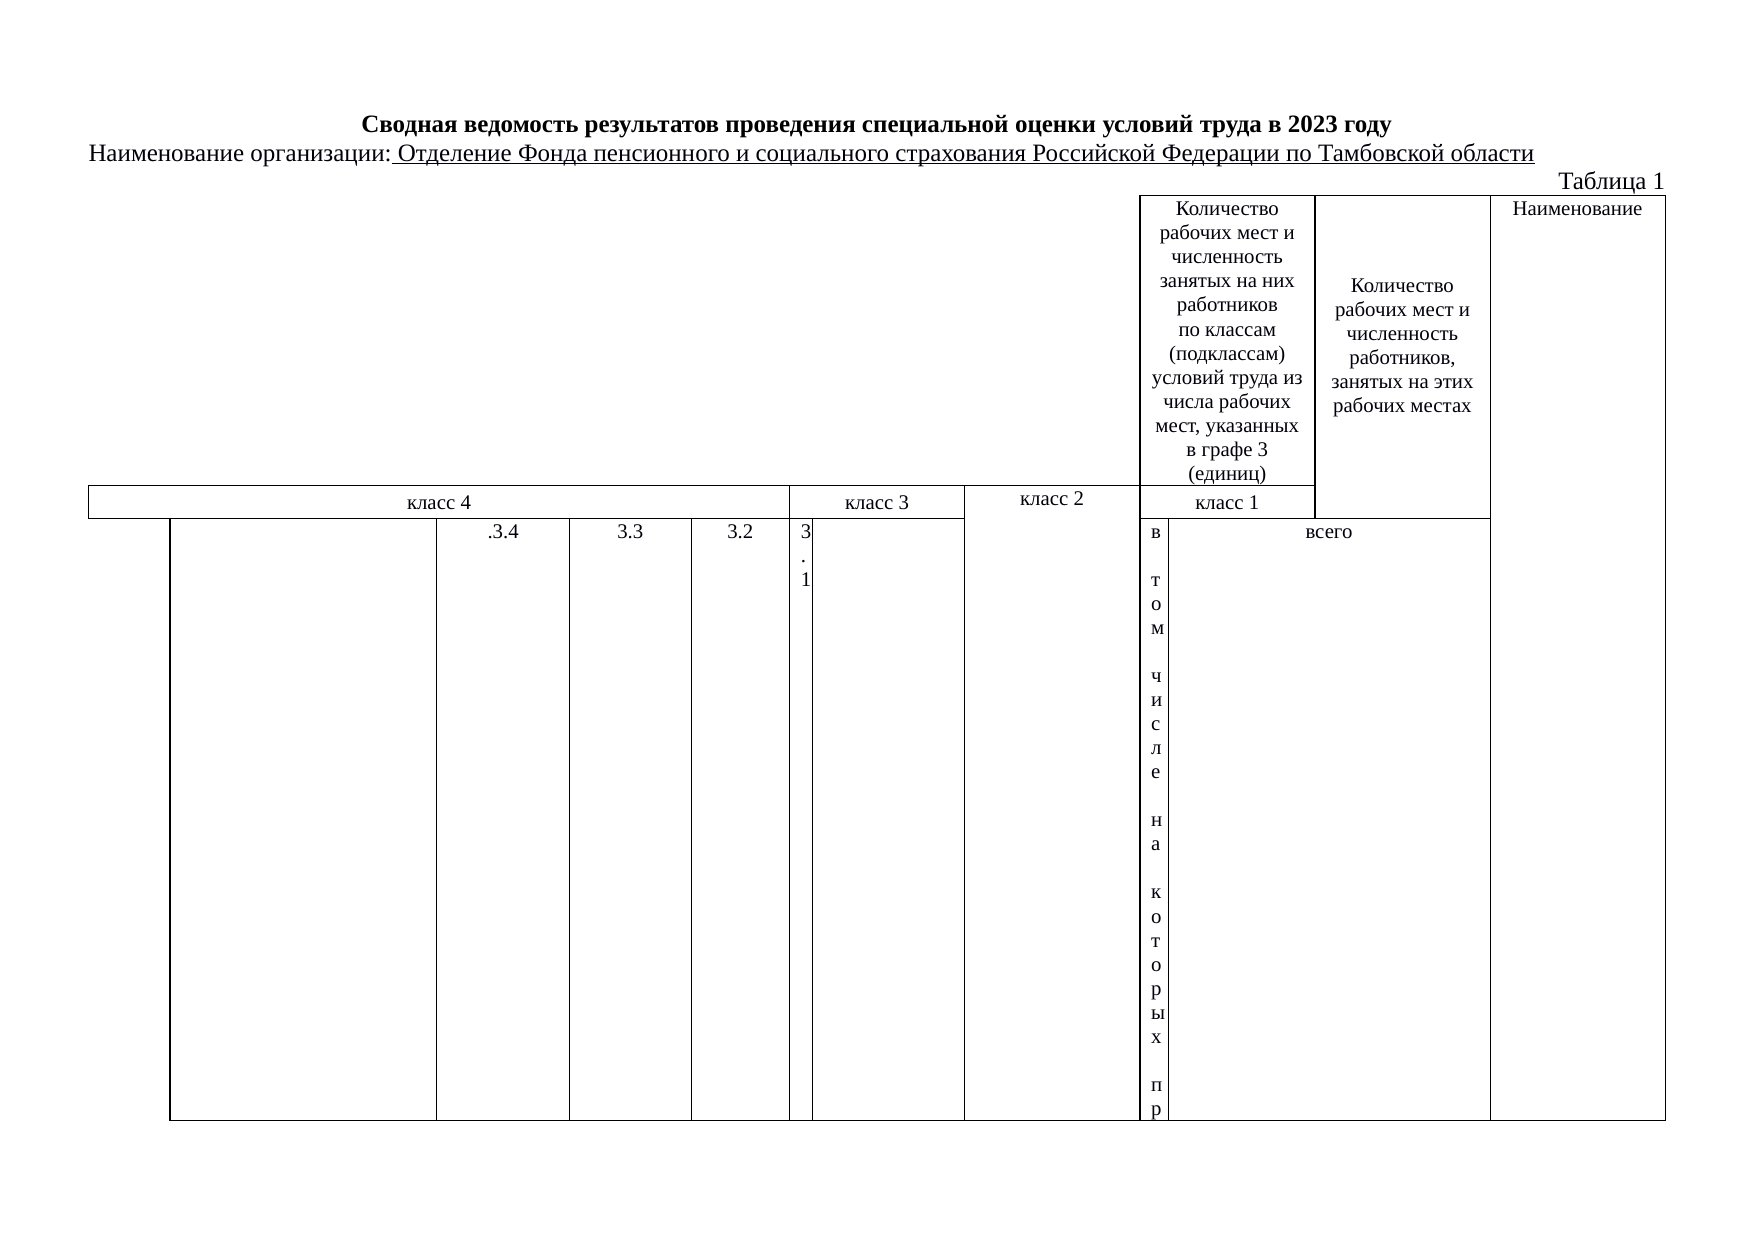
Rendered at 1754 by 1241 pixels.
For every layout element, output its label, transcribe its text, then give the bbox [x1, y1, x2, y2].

text Таблица 1 [89, 166, 1665, 195]
table_cell в том числе на которых пр [1141, 519, 1168, 1120]
table_cell 3.2 [692, 519, 789, 1120]
table_cell класс 3 [790, 486, 964, 517]
table_cell 3.1 [790, 519, 812, 1120]
table_cell класс 4 [89, 486, 789, 517]
table_header Количество рабочих мест и численность занятых на них работников по классам (подклассам) условий труда из числа рабочих мест, указанных в графе 3 (единиц) [1141, 196, 1314, 485]
table_cell [171, 519, 436, 1120]
table_cell [813, 519, 964, 1120]
table_cell класс 1 [1141, 486, 1314, 517]
table_cell 3.4. [437, 519, 569, 1120]
text Сводная ведомость результатов проведения специальной оценки условий труда в 2023 году [89, 109, 1665, 138]
table_cell 3.3 [570, 519, 691, 1120]
table_header Наименование [1491, 196, 1665, 1120]
table_cell всего [1169, 519, 1490, 1120]
text Наименование организации: Отделение Фонда пенсионного и социального страхования Российской Федерации по Тамбовской области [89, 138, 1665, 166]
table_cell класс 2 [965, 486, 1139, 1120]
table_header Количество рабочих мест и численность работников, занятых на этих рабочих местах [1316, 196, 1490, 517]
